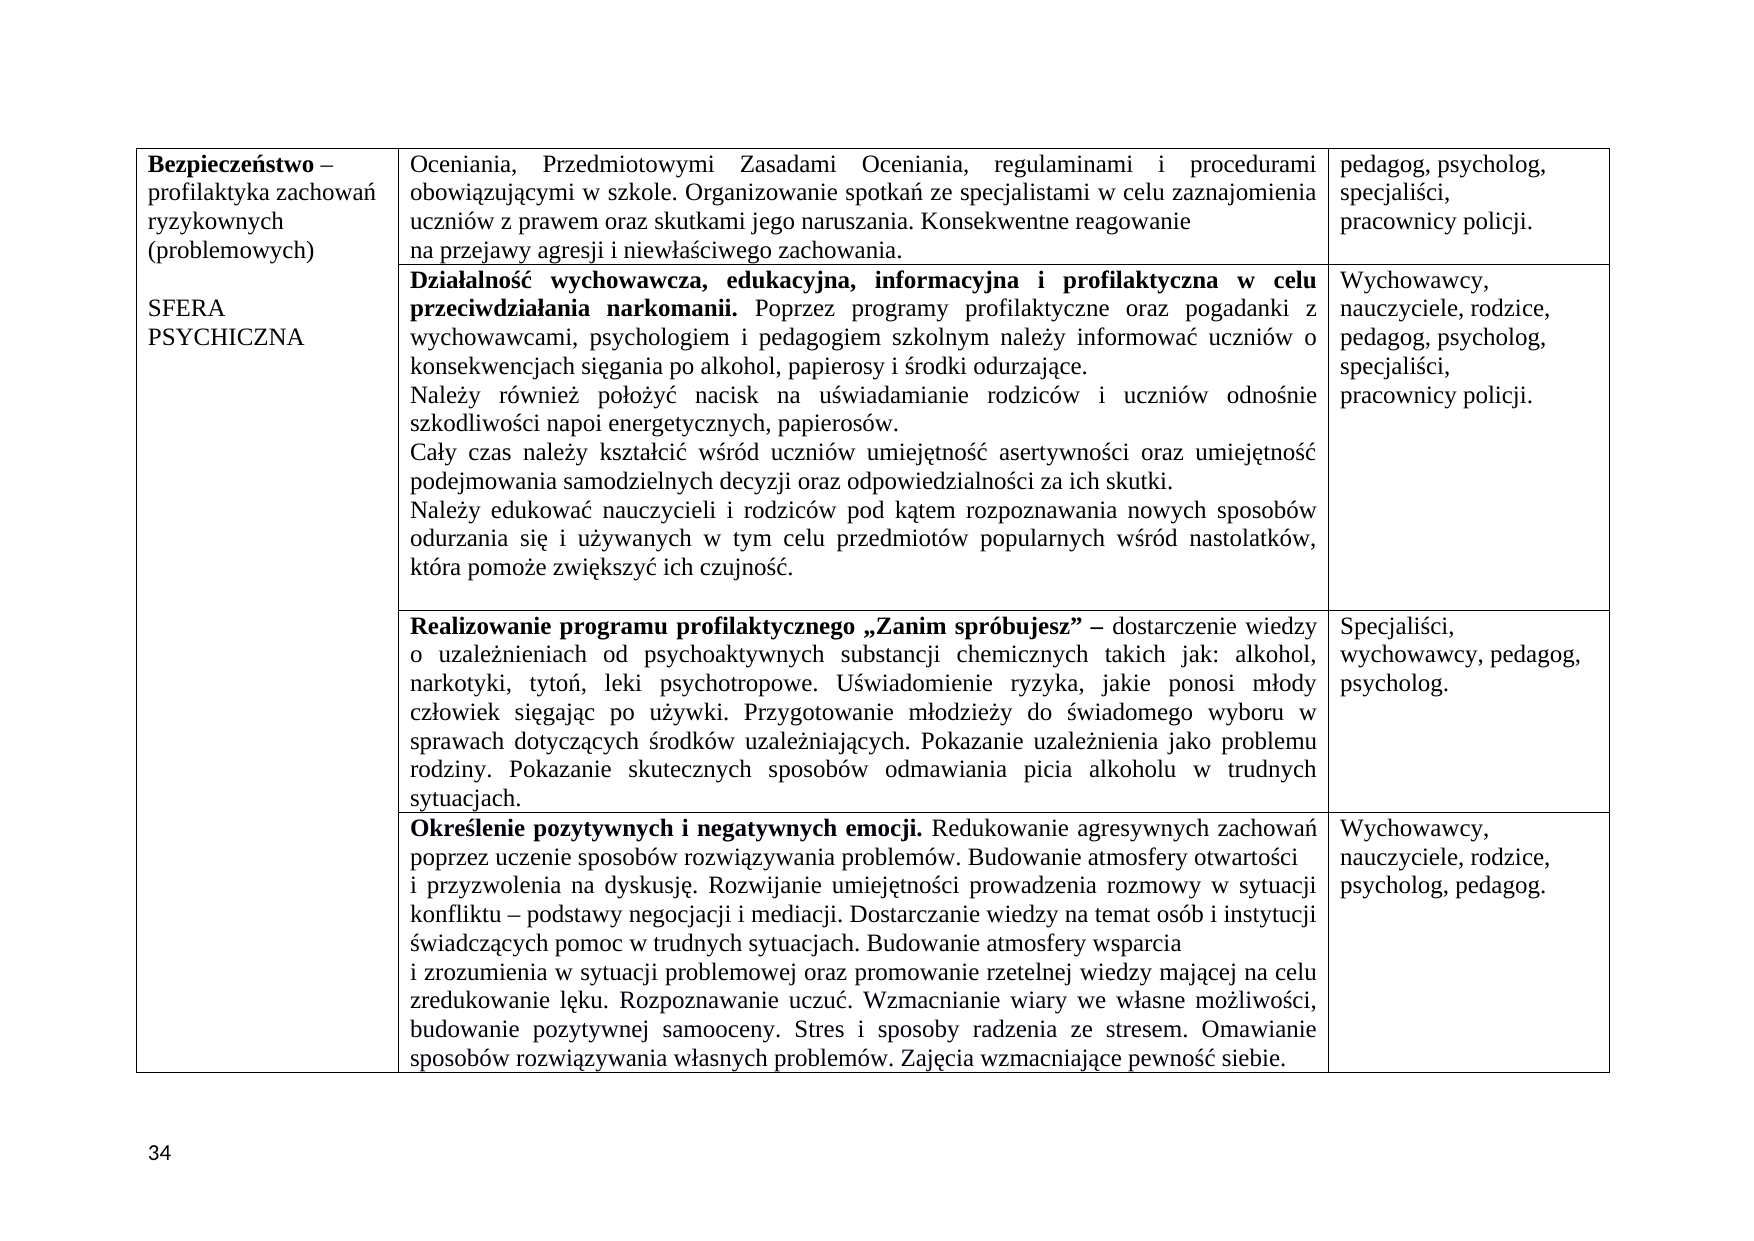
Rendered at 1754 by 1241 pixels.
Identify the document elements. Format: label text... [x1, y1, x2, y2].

table_cell Bezpieczeństwo – profilaktyka zachowań ryzykownych (problemowych) SFERA PSYCHICZNA [137, 149, 398, 1072]
table_cell Specjaliści, wychowawcy, pedagog, psycholog. [1329, 611, 1609, 812]
table_cell Wychowawcy, nauczyciele, rodzice, psycholog, pedagog. [1329, 813, 1609, 1072]
table_cell Wychowawcy, nauczyciele, rodzice, pedagog, psycholog, specjaliści, pracownicy policji. [1329, 265, 1609, 610]
table_cell Realizowanie programu profilaktycznego „Zanim spróbujesz” – dostarczenie wiedzy o uzależnieniach od psychoaktywnych substancji chemicznych takich jak: alkohol, narkotyki, tytoń, leki psychotropowe. Uświadomienie ryzyka, jakie ponosi młody człowiek sięgając po używki. Przygotowanie młodzieży do świadomego wyboru w sprawach dotyczących środków uzależniających. Pokazanie uzależnienia jako problemu rodziny. Pokazanie skutecznych sposobów odmawiania picia alkoholu w trudnych sytuacjach. [399, 611, 1328, 812]
table_cell Określenie pozytywnych i negatywnych emocji. Redukowanie agresywnych zachowań poprzez uczenie sposobów rozwiązywania problemów. Budowanie atmosfery otwartości i przyzwolenia na dyskusję. Rozwijanie umiejętności prowadzenia rozmowy w sytuacji konfliktu – podstawy negocjacji i mediacji. Dostarczanie wiedzy na temat osób i instytucji świadczących pomoc w trudnych sytuacjach. Budowanie atmosfery wsparcia i zrozumienia w sytuacji problemowej oraz promowanie rzetelnej wiedzy mającej na celu zredukowanie lęku. Rozpoznawanie uczuć. Wzmacnianie wiary we własne możliwości, budowanie pozytywnej samooceny. Stres i sposoby radzenia ze stresem. Omawianie sposobów rozwiązywania własnych problemów. Zajęcia wzmacniające pewność siebie. [399, 813, 1328, 1072]
table_cell pedagog, psycholog, specjaliści, pracownicy policji. [1329, 149, 1609, 264]
table_cell Oceniania, Przedmiotowymi Zasadami Oceniania, regulaminami i procedurami obowiązującymi w szkole. Organizowanie spotkań ze specjalistami w celu zaznajomienia uczniów z prawem oraz skutkami jego naruszania. Konsekwentne reagowanie na przejawy agresji i niewłaściwego zachowania. [399, 149, 1328, 264]
table_cell Działalność wychowawcza, edukacyjna, informacyjna i profilaktyczna w celu przeciwdziałania narkomanii. Poprzez programy profilaktyczne oraz pogadanki z wychowawcami, psychologiem i pedagogiem szkolnym należy informować uczniów o konsekwencjach sięgania po alkohol, papierosy i środki odurzające. Należy również położyć nacisk na uświadamianie rodziców i uczniów odnośnie szkodliwości napoi energetycznych, papierosów. Cały czas należy kształcić wśród uczniów umiejętność asertywności oraz umiejętność podejmowania samodzielnych decyzji oraz odpowiedzialności za ich skutki. Należy edukować nauczycieli i rodziców pod kątem rozpoznawania nowych sposobów odurzania się i używanych w tym celu przedmiotów popularnych wśród nastolatków, która pomoże zwiększyć ich czujność. [399, 265, 1328, 610]
